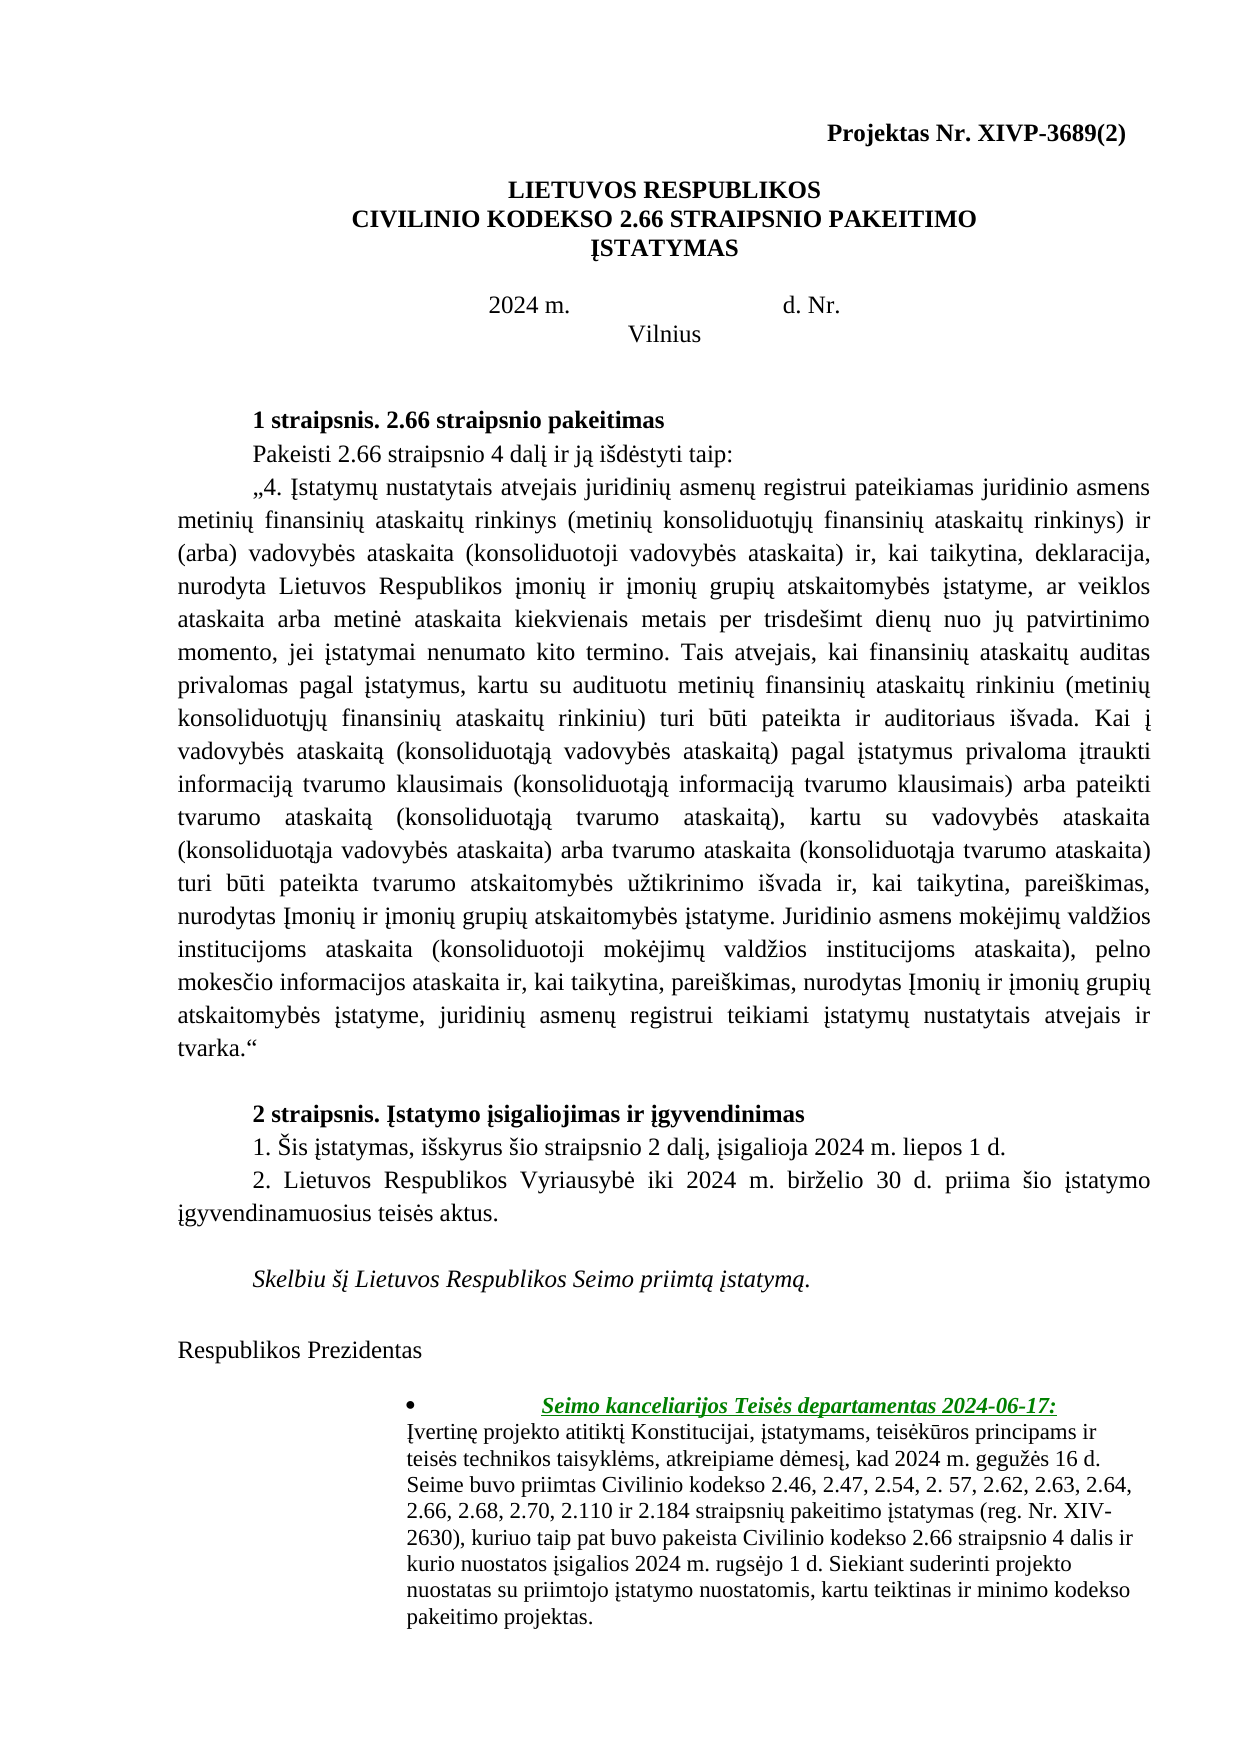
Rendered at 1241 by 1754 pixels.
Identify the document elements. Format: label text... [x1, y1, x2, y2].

text ĮSTATYMAS [177, 233, 1152, 262]
text Projektas Nr. XIVP-3689(2) [177, 118, 1152, 147]
text Vilnius [177, 319, 1152, 348]
text 2 straipsnis. Įstatymo įsigaliojimas ir įgyvendinimas [177, 1099, 1152, 1128]
text CIVILINIO KODEKSO 2.66 STRAIPSNIo PAKEITIMO [177, 204, 1152, 233]
text 2. Lietuvos Respublikos Vyriausybė iki 2024 m. birželio 30 d. priima šio įstatymo įgyvendinamuosius teisės aktus. [177, 1165, 1152, 1227]
text 1 straipsnis. 2.66 straipsnio pakeitimas [177, 406, 1152, 434]
text Pakeisti 2.66 straipsnio 4 dalį ir ją išdėstyti taip: [177, 439, 1152, 467]
text Skelbiu šį Lietuvos Respublikos Seimo priimtą įstatymą. [177, 1264, 1152, 1293]
text 2024 m. d. Nr. [177, 291, 1152, 319]
text Respublikos Prezidentas [177, 1331, 1079, 1364]
text „4. Įstatymų nustatytais atvejais juridinių asmenų registrui pateikiamas juridinio asmens metinių finansinių ataskaitų rinkinys (metinių konsoliduotųjų finansinių ataskaitų rinkinys) ir (arba) vadovybės ataskaita (konsoliduotoji vadovybės ataskaita) ir, kai taikytina, deklaracija, nurodyta Lietuvos Respublikos įmonių ir įmonių grupių atskaitomybės įstatyme, ar veiklos ataskaita arba metinė ataskaita kiekvienais metais per trisdešimt dienų nuo jų patvirtinimo momento, jei įstatymai nenumato kito termino. Tais atvejais, kai finansinių ataskaitų auditas privalomas pagal įstatymus, kartu su audituotu metinių finansinių ataskaitų rinkiniu (metinių konsoliduotųjų finansinių ataskaitų rinkiniu) turi būti pateikta ir auditoriaus išvada. Kai į vadovybės ataskaitą (konsoliduotąją vadovybės ataskaitą) pagal įstatymus privaloma įtraukti informaciją tvarumo klausimais (konsoliduotąją informaciją tvarumo klausimais) arba pateikti tvarumo ataskaitą (konsoliduotąją tvarumo ataskaitą), kartu su vadovybės ataskaita (konsoliduotąja vadovybės ataskaita) arba tvarumo ataskaita (konsoliduotąja tvarumo ataskaita) turi būti pateikta tvarumo atskaitomybės užtikrinimo išvada ir, kai taikytina, pareiškimas, nurodytas Įmonių ir įmonių grupių atskaitomybės įstatyme. Juridinio asmens mokėjimų valdžios institucijoms ataskaita (konsoliduotoji mokėjimų valdžios institucijoms ataskaita), pelno mokesčio informacijos ataskaita ir, kai taikytina, pareiškimas, nurodytas Įmonių ir įmonių grupių atskaitomybės įstatyme, juridinių asmenų registrui teikiami įstatymų nustatytais atvejais ir tvarka.“ [177, 472, 1152, 1062]
text LIETUVOS RESPUBLIKOS [177, 176, 1152, 204]
list Seimo kanceliarijos Teisės departamentas 2024-06-17: [406, 1392, 1152, 1418]
text 1. Šis įstatymas, išskyrus šio straipsnio 2 dalį, įsigalioja 2024 m. liepos 1 d. [177, 1132, 1152, 1161]
text Įvertinę projekto atitiktį Konstitucijai, įstatymams, teisėkūros principams ir teisės technikos taisyklėms, atkreipiame dėmesį, kad 2024 m. gegužės 16 d. Seime buvo priimtas Civilinio kodekso 2.46, 2.47, 2.54, 2. 57, 2.62, 2.63, 2.64, 2.66, 2.68, 2.70, 2.110 ir 2.184 straipsnių pakeitimo įstatymas (reg. Nr. XIV-2630), kuriuo taip pat buvo pakeista Civilinio kodekso 2.66 straipsnio 4 dalis ir kurio nuostatos įsigalios 2024 m. rugsėjo 1 d. Siekiant suderinti projekto nuostatas su priimtojo įstatymo nuostatomis, kartu teiktinas ir minimo kodekso pakeitimo projektas. [406, 1418, 1152, 1629]
